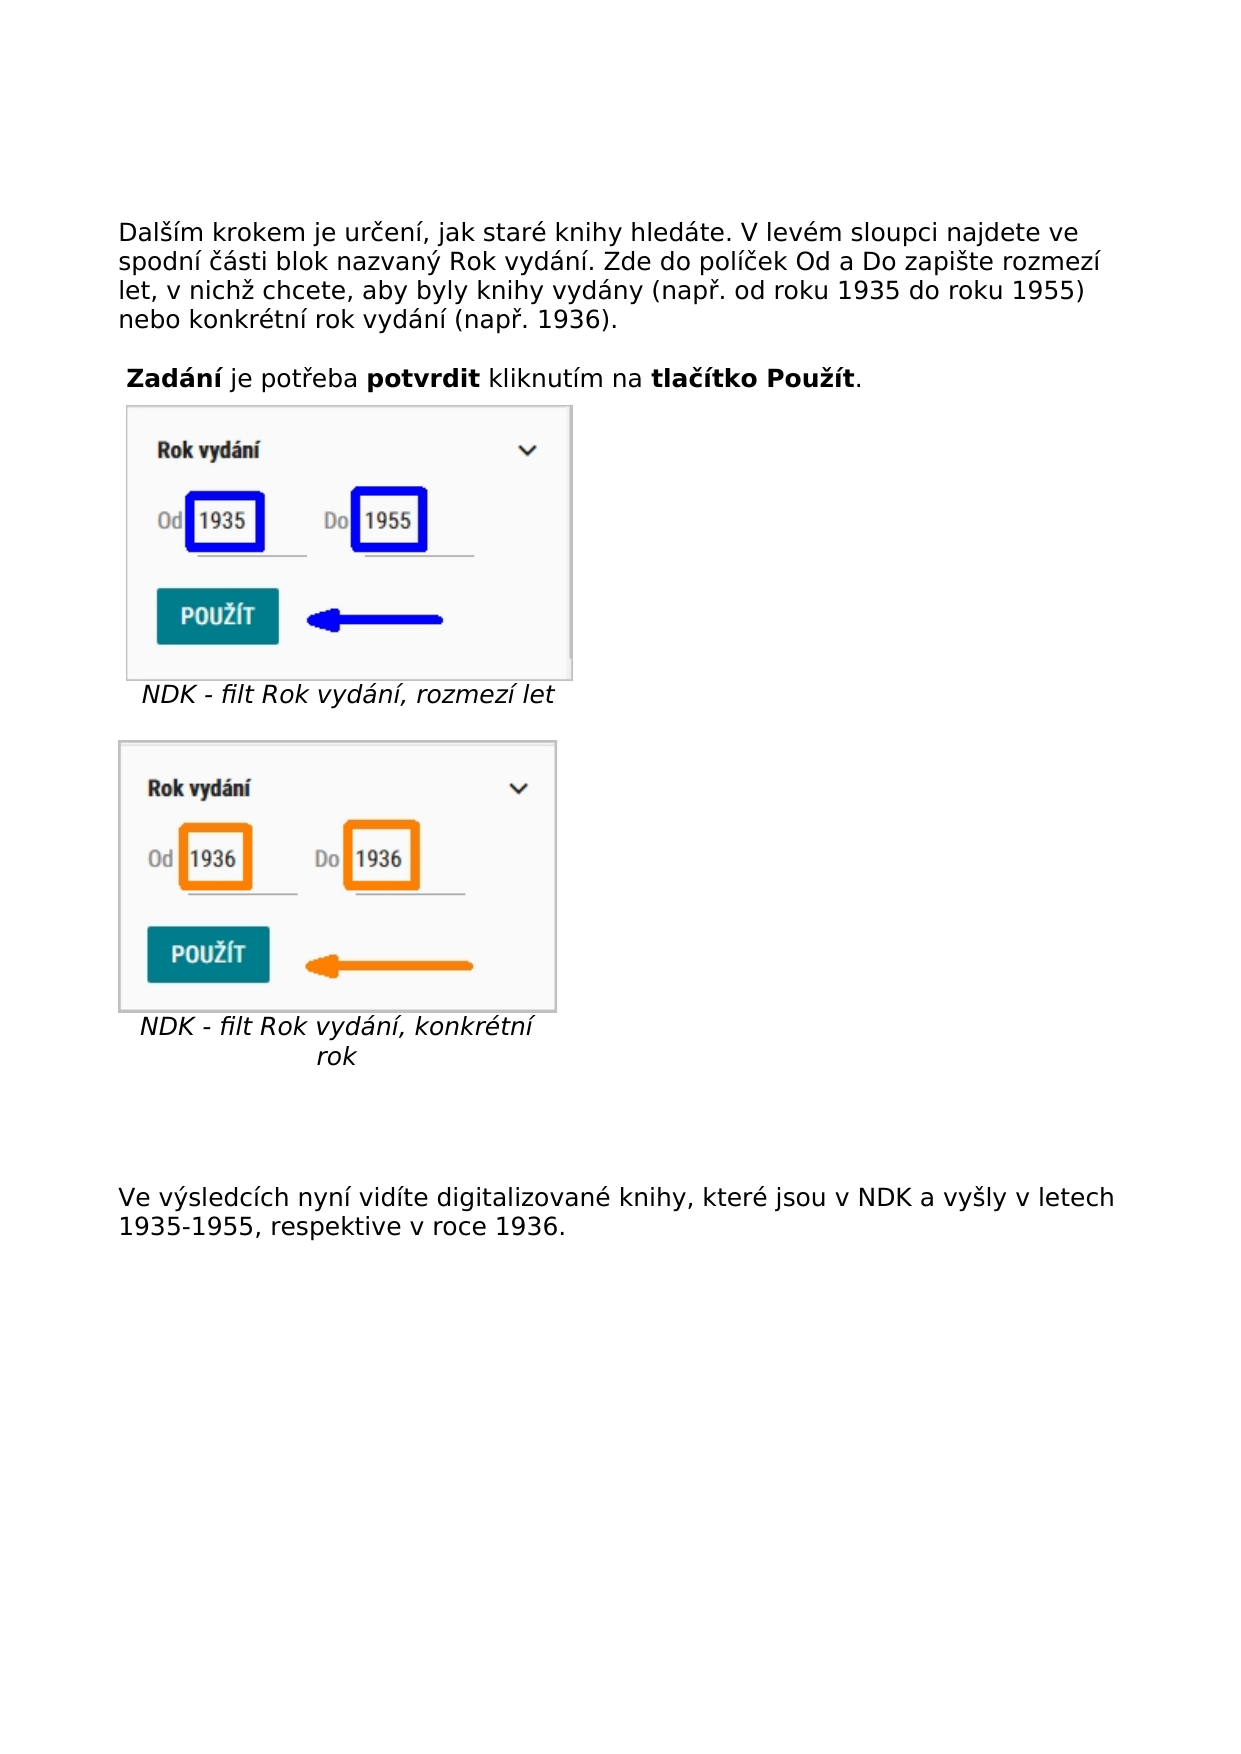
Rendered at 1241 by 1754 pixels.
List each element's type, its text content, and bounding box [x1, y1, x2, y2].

text Dalším krokem je určení, jak staré knihy hledáte. V levém sloupci najdete ve spodní části blok nazvaný Rok vydání. Zde do políček Od a Do zapište rozmezí let, v nichž chcete, aby byly knihy vydány (např. od roku 1935 do roku 1955) nebo konkrétní rok vydání (např. 1936). Zadání je potřeba potvrdit kliknutím na tlačítko Použít. [118, 218, 1122, 716]
text NDK - filt Rok vydání, rozmezí let [126, 681, 573, 710]
picture [126, 405, 573, 681]
picture [118, 740, 558, 1013]
text NDK - filt Rok vydání, konkrétní rok [118, 1013, 557, 1071]
text Ve výsledcích nyní vidíte digitalizované knihy, které jsou v NDK a vyšly v letech 1935-1955, respektive v roce 1936. [118, 1183, 1122, 1242]
text [118, 118, 1122, 206]
